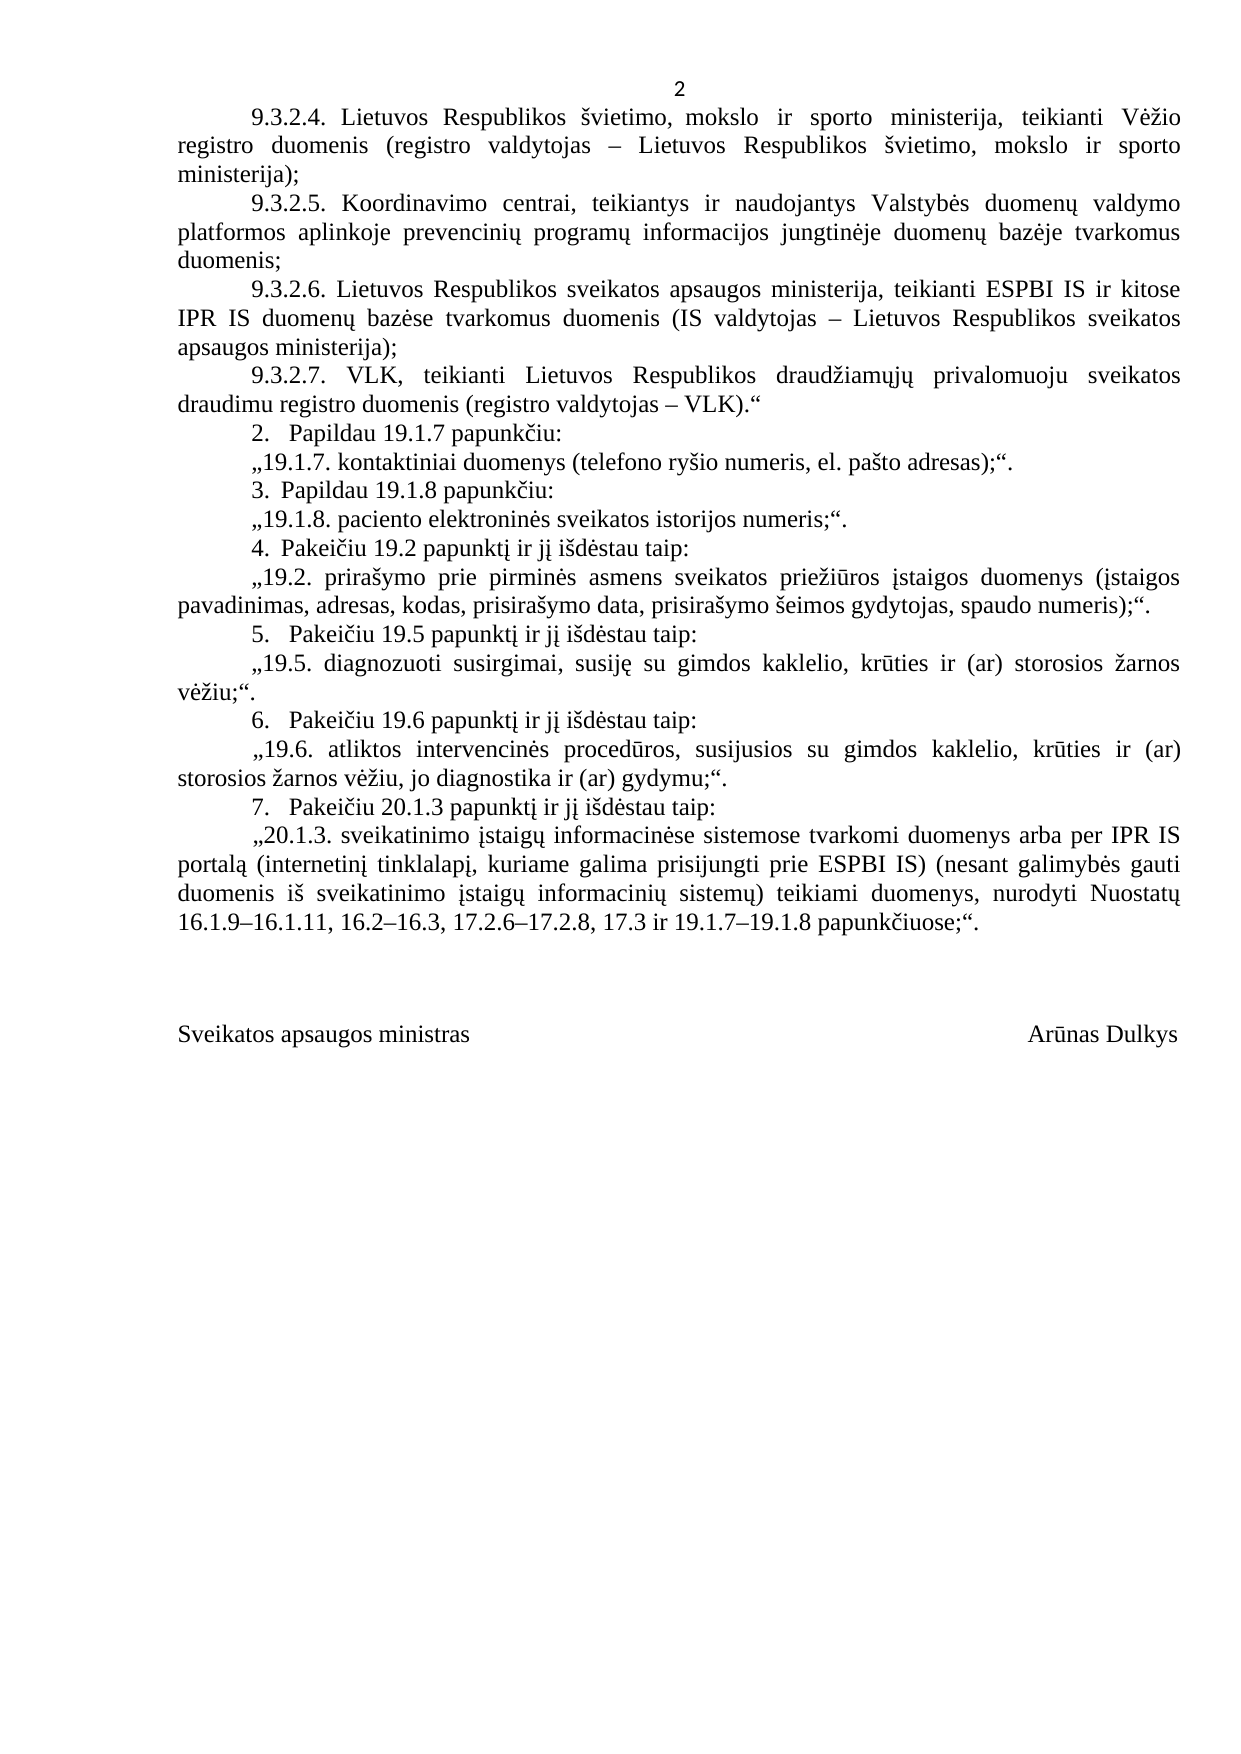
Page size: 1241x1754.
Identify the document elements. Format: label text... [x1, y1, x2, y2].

text „19.1.8. paciento elektroninės sveikatos istorijos numeris;“. [177, 504, 1181, 533]
text 5. Pakeičiu 19.5 papunktį ir jį išdėstau taip: [251, 619, 1181, 648]
text 9.3.2.5. Koordinavimo centrai, teikiantys ir naudojantys Valstybės duomenų valdymo platformos aplinkoje prevencinių programų informacijos jungtinėje duomenų bazėje tvarkomus duomenis; [177, 188, 1181, 274]
text 9.3.2.7. VLK, teikianti Lietuvos Respublikos draudžiamųjų privalomuoju sveikatos draudimu registro duomenis (registro valdytojas – VLK).“ [177, 361, 1181, 418]
text 2. Papildau 19.1.7 papunkčiu: [251, 418, 1181, 447]
text 3. Papildau 19.1.8 papunkčiu: [251, 476, 1181, 504]
text 9.3.2.4. Lietuvos Respublikos švietimo, mokslo ir sporto ministerija, teikianti Vėžio registro duomenis (registro valdytojas – Lietuvos Respublikos švietimo, mokslo ir sporto ministerija); [177, 102, 1181, 188]
text „19.5. diagnozuoti susirgimai, susiję su gimdos kaklelio, krūties ir (ar) storosios žarnos vėžiu;“. [177, 648, 1181, 706]
text 4. Pakeičiu 19.2 papunktį ir jį išdėstau taip: [251, 533, 1181, 562]
text 7. Pakeičiu 20.1.3 papunktį ir jį išdėstau taip: [251, 792, 1181, 821]
text „19.2. prirašymo prie pirminės asmens sveikatos priežiūros įstaigos duomenys (įstaigos pavadinimas, adresas, kodas, prisirašymo data, prisirašymo šeimos gydytojas, spaudo numeris);“. [177, 562, 1181, 619]
text Sveikatos apsaugos ministras Arūnas Dulkys [177, 1019, 1181, 1047]
text „19.6. atliktos intervencinės procedūros, susijusios su gimdos kaklelio, krūties ir (ar) storosios žarnos vėžiu, jo diagnostika ir (ar) gydymu;“. [177, 734, 1181, 792]
text 9.3.2.6. Lietuvos Respublikos sveikatos apsaugos ministerija, teikianti ESPBI IS ir kitose IPR IS duomenų bazėse tvarkomus duomenis (IS valdytojas – Lietuvos Respublikos sveikatos apsaugos ministerija); [177, 274, 1181, 361]
text 6. Pakeičiu 19.6 papunktį ir jį išdėstau taip: [251, 706, 1181, 734]
text „20.1.3. sveikatinimo įstaigų informacinėse sistemose tvarkomi duomenys arba per IPR IS portalą (internetinį tinklalapį, kuriame galima prisijungti prie ESPBI IS) (nesant galimybės gauti duomenis iš sveikatinimo įstaigų informacinių sistemų) teikiami duomenys, nurodyti Nuostatų 16.1.9–16.1.11, 16.2–16.3, 17.2.6–17.2.8, 17.3 ir 19.1.7–19.1.8 papunkčiuose;“. [177, 821, 1181, 936]
text „19.1.7. kontaktiniai duomenys (telefono ryšio numeris, el. pašto adresas);“. [177, 447, 1181, 476]
